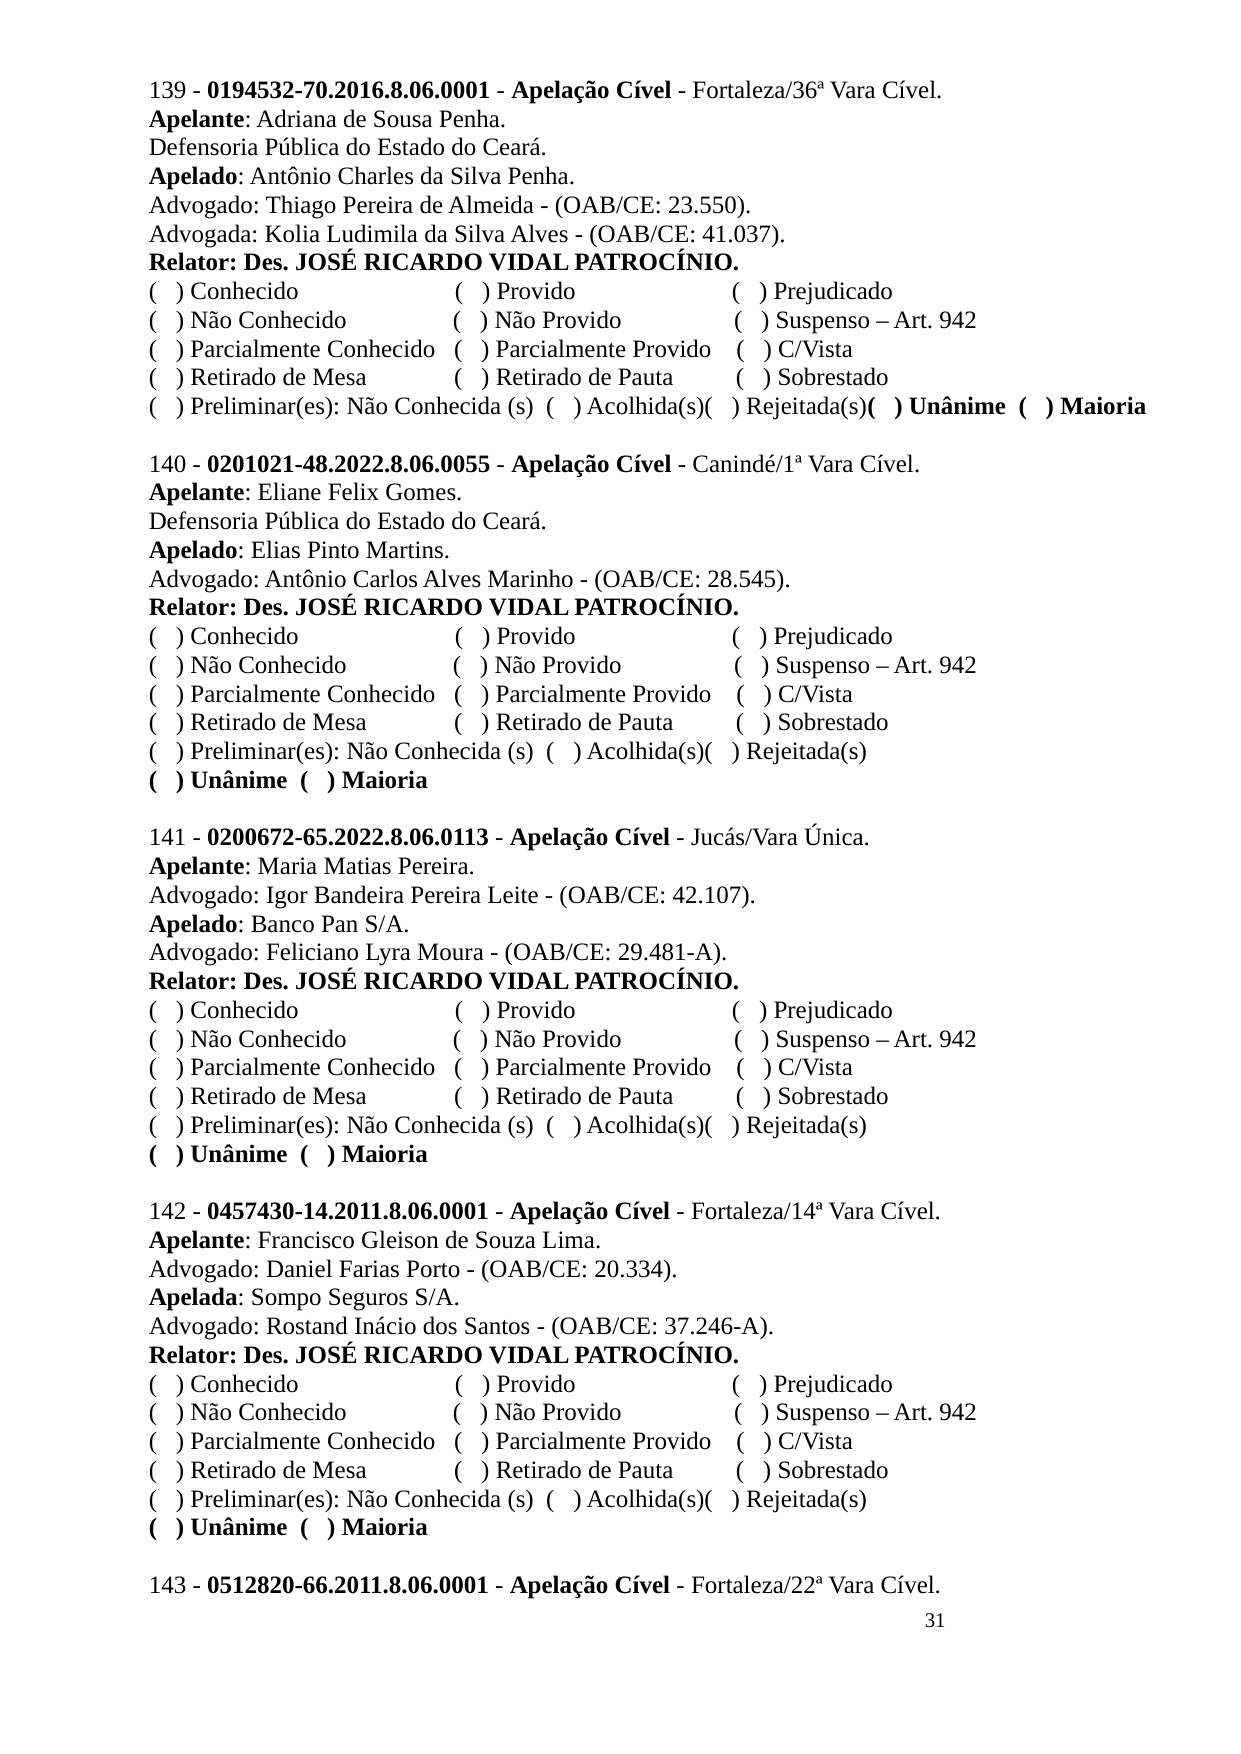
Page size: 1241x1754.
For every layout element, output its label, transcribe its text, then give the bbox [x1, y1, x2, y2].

text Relator: Des. JOSÉ RICARDO VIDAL PATROCÍNIO. [148, 966, 1141, 995]
text ( ) Unânime ( ) Maioria [148, 1139, 1158, 1167]
text 143 - 0512820-66.2011.8.06.0001 - Apelação Cível - Fortaleza/22ª Vara Cível. [148, 1570, 1141, 1599]
text Relator: Des. JOSÉ RICARDO VIDAL PATROCÍNIO. [148, 1340, 1141, 1369]
text Apelado: Elias Pinto Martins. [148, 535, 1141, 564]
text ( ) Unânime ( ) Maioria [148, 1512, 1158, 1541]
text Apelada: Sompo Seguros S/A. [148, 1282, 1141, 1311]
text 140 - 0201021-48.2022.8.06.0055 - Apelação Cível - Canindé/1ª Vara Cível. [148, 449, 1141, 477]
text Advogado: Antônio Carlos Alves Marinho - (OAB/CE: 28.545). [148, 564, 1141, 592]
text ( ) Conhecido ( ) Provido ( ) Prejudicado [148, 995, 1141, 1024]
text ( ) Preliminar(es): Não Conhecida (s) ( ) Acolhida(s)( ) Rejeitada(s) [148, 1484, 1158, 1512]
text ( ) Parcialmente Conhecido ( ) Parcialmente Provido ( ) C/Vista [148, 1426, 1158, 1455]
text ( ) Parcialmente Conhecido ( ) Parcialmente Provido ( ) C/Vista [148, 679, 1158, 707]
text 141 - 0200672-65.2022.8.06.0113 - Apelação Cível - Jucás/Vara Única. [148, 822, 1141, 851]
text ( ) Preliminar(es): Não Conhecida (s) ( ) Acolhida(s)( ) Rejeitada(s) [148, 1110, 1158, 1139]
text Apelante: Adriana de Sousa Penha. [148, 104, 1141, 132]
text Defensoria Pública do Estado do Ceará. [148, 506, 1141, 535]
text ( ) Conhecido ( ) Provido ( ) Prejudicado [148, 621, 1141, 650]
text Advogada: Kolia Ludimila da Silva Alves - (OAB/CE: 41.037). [148, 219, 1141, 247]
text ( ) Retirado de Mesa ( ) Retirado de Pauta ( ) Sobrestado [148, 1455, 1158, 1484]
text Apelante: Francisco Gleison de Souza Lima. [148, 1225, 1141, 1254]
text ( ) Não Conhecido ( ) Não Provido ( ) Suspenso – Art. 942 [148, 650, 1158, 679]
text Defensoria Pública do Estado do Ceará. [148, 132, 1141, 161]
text ( ) Retirado de Mesa ( ) Retirado de Pauta ( ) Sobrestado [148, 707, 1158, 736]
text ( ) Retirado de Mesa ( ) Retirado de Pauta ( ) Sobrestado [148, 362, 1158, 391]
text Apelado: Banco Pan S/A. [148, 909, 1141, 937]
text ( ) Conhecido ( ) Provido ( ) Prejudicado [148, 276, 1141, 305]
text ( ) Parcialmente Conhecido ( ) Parcialmente Provido ( ) C/Vista [148, 334, 1158, 362]
text ( ) Preliminar(es): Não Conhecida (s) ( ) Acolhida(s)( ) Rejeitada(s) [148, 736, 1158, 765]
text Advogado: Igor Bandeira Pereira Leite - (OAB/CE: 42.107). [148, 880, 1141, 909]
text ( ) Não Conhecido ( ) Não Provido ( ) Suspenso – Art. 942 [148, 1397, 1158, 1426]
text Advogado: Daniel Farias Porto - (OAB/CE: 20.334). [148, 1254, 1141, 1282]
text 139 - 0194532-70.2016.8.06.0001 - Apelação Cível - Fortaleza/36ª Vara Cível. [148, 75, 1141, 104]
text Apelante: Maria Matias Pereira. [148, 851, 1141, 880]
text ( ) Retirado de Mesa ( ) Retirado de Pauta ( ) Sobrestado [148, 1081, 1158, 1110]
text Advogado: Feliciano Lyra Moura - (OAB/CE: 29.481-A). [148, 937, 1141, 966]
text ( ) Não Conhecido ( ) Não Provido ( ) Suspenso – Art. 942 [148, 1024, 1158, 1052]
text 142 - 0457430-14.2011.8.06.0001 - Apelação Cível - Fortaleza/14ª Vara Cível. [148, 1196, 1141, 1225]
text Advogado: Thiago Pereira de Almeida - (OAB/CE: 23.550). [148, 190, 1141, 219]
text Apelado: Antônio Charles da Silva Penha. [148, 161, 1141, 190]
text ( ) Parcialmente Conhecido ( ) Parcialmente Provido ( ) C/Vista [148, 1052, 1158, 1081]
text Relator: Des. JOSÉ RICARDO VIDAL PATROCÍNIO. [148, 592, 1141, 621]
text ( ) Não Conhecido ( ) Não Provido ( ) Suspenso – Art. 942 [148, 305, 1158, 334]
text Relator: Des. JOSÉ RICARDO VIDAL PATROCÍNIO. [148, 247, 1141, 276]
text ( ) Preliminar(es): Não Conhecida (s) ( ) Acolhida(s)( ) Rejeitada(s)( ) Unânime ( ) Maioria [148, 391, 1158, 420]
text ( ) Unânime ( ) Maioria [148, 765, 1158, 794]
text ( ) Conhecido ( ) Provido ( ) Prejudicado [148, 1369, 1141, 1397]
text Advogado: Rostand Inácio dos Santos - (OAB/CE: 37.246-A). [148, 1311, 1141, 1340]
text Apelante: Eliane Felix Gomes. [148, 477, 1141, 506]
